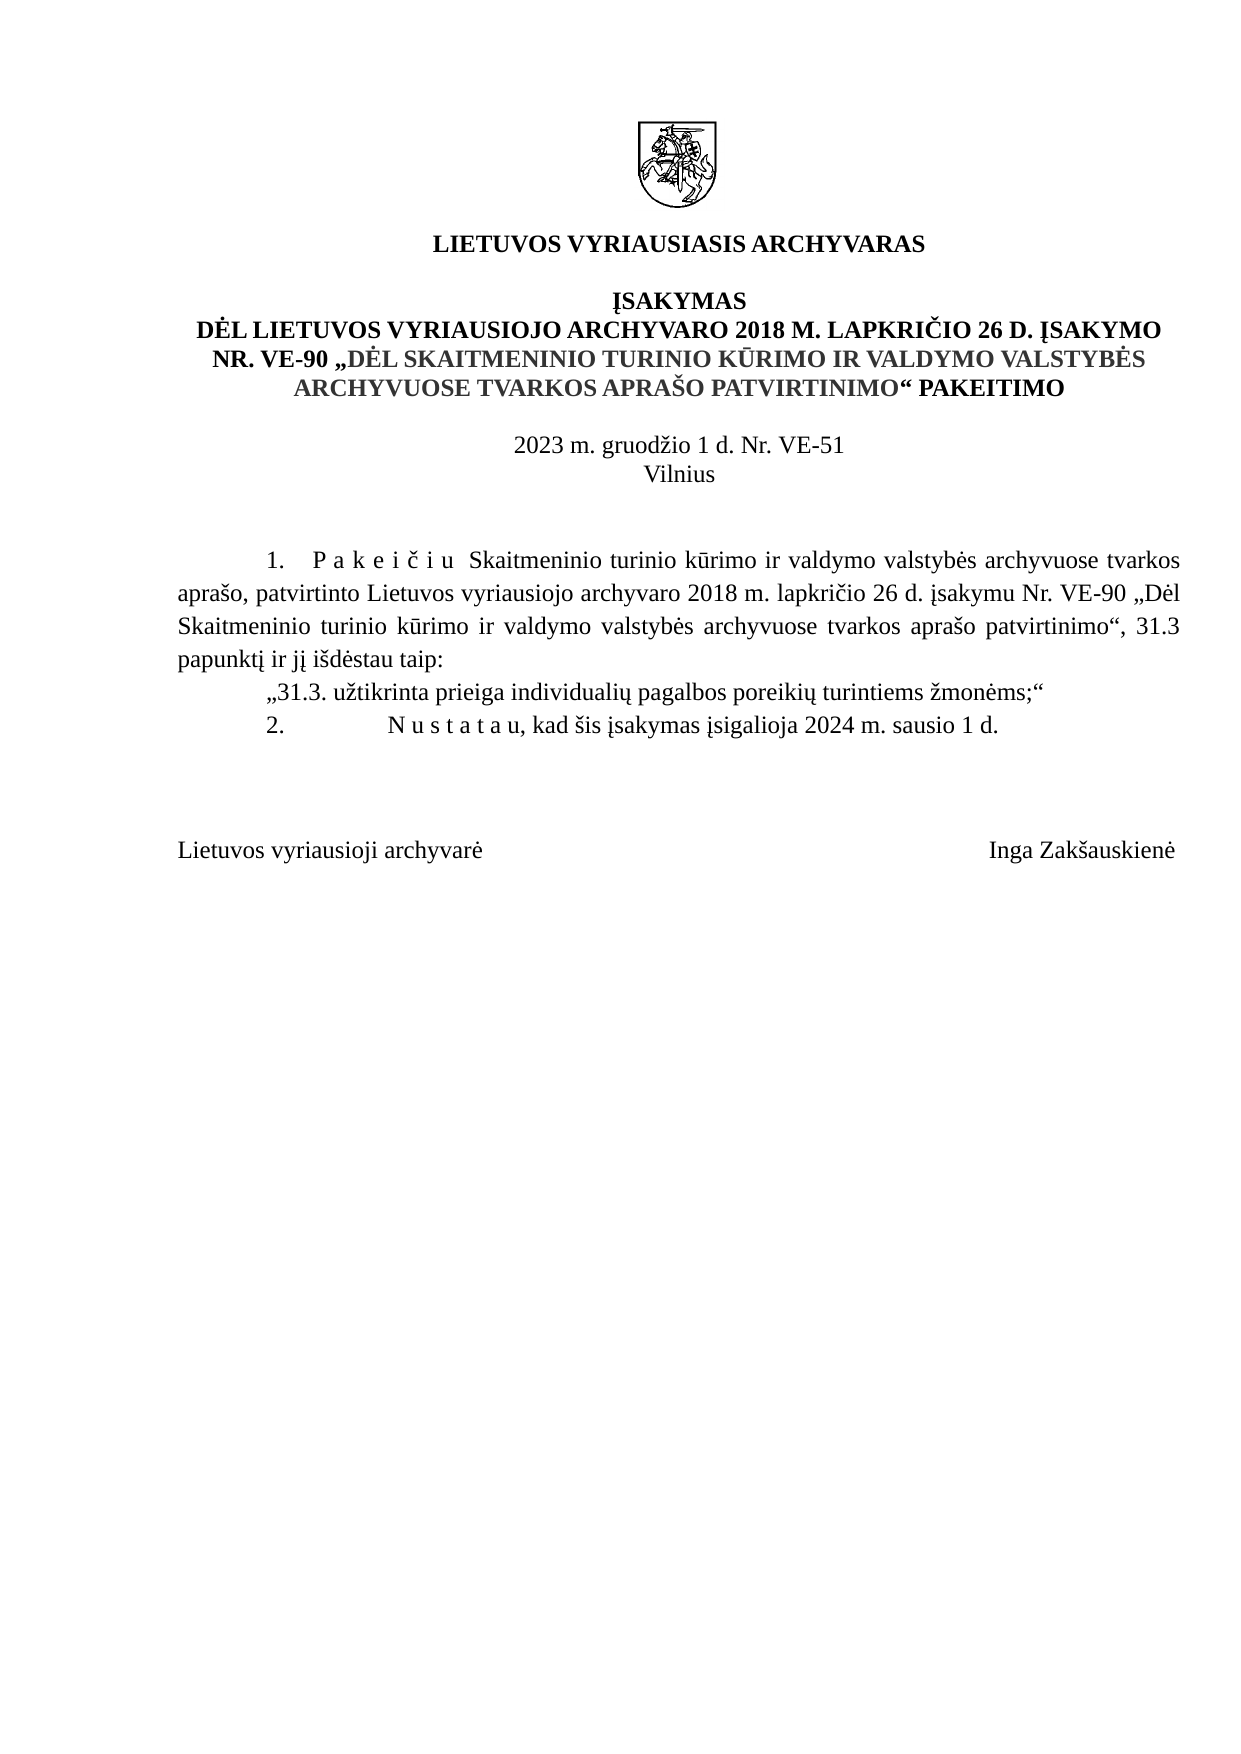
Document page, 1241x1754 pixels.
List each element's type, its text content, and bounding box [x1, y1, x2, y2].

text DĖL LIETUVOS VYRIAUSIOJO ARCHYVARO 2018 M. LAPKRIČIO 26 D. ĮSAKYMO NR. VE-90 „DĖL SKAITMENINIO TURINIO KŪRIMO IR VALDYMO VALSTYBĖS ARCHYVUOSE TVARKOS APRAŠO PATVIRTINIMO“ PAKEITIMO [177, 315, 1181, 401]
text Vilnius [177, 459, 1181, 488]
text 1. P a k e i č i u Skaitmeninio turinio kūrimo ir valdymo valstybės archyvuose tvarkos aprašo, patvirtinto Lietuvos vyriausiojo archyvaro 2018 m. lapkričio 26 d. įsakymu Nr. VE-90 „Dėl Skaitmeninio turinio kūrimo ir valdymo valstybės archyvuose tvarkos aprašo patvirtinimo“, 31.3 papunktį ir jį išdėstau taip: [177, 545, 1181, 673]
text LIETUVOS VYRIAUSIASIS ARCHYVARAS [177, 229, 1181, 258]
text ĮSAKYMAS [177, 286, 1181, 315]
text Lietuvos vyriausioji archyvarė Inga Zakšauskienė [177, 836, 1181, 864]
text 2. N u s t a t a u, kad šis įsakymas įsigalioja 2024 m. sausio 1 d. [252, 710, 1181, 739]
text „31.3. užtikrinta prieiga individualių pagalbos poreikių turintiems žmonėms;“ [177, 677, 1181, 706]
text 2023 m. gruodžio 1 d. Nr. VE-51 [177, 430, 1181, 459]
